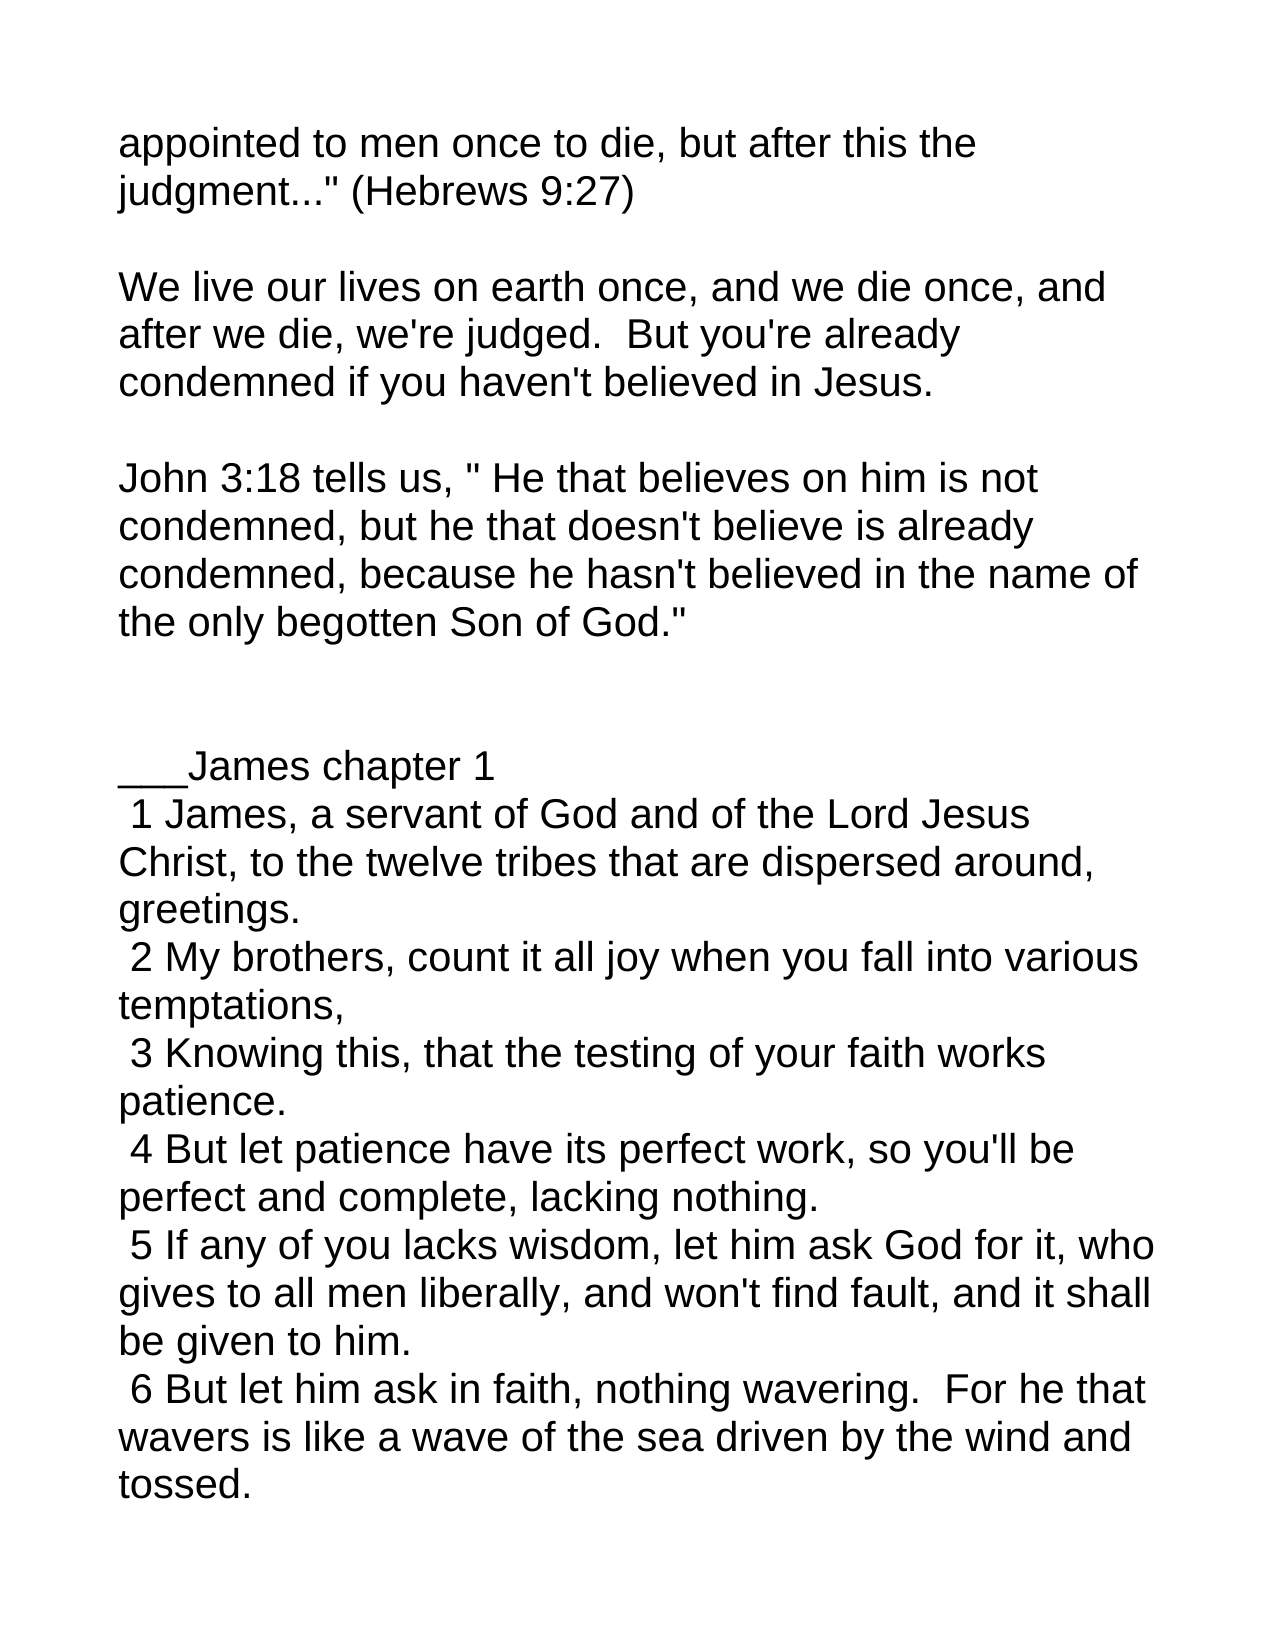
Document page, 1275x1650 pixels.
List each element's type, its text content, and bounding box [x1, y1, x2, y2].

text 6 But let him ask in faith, nothing wavering. For he that wavers is like a wave of the sea driven by the wind and tossed. [118, 1364, 1157, 1508]
text 3 Knowing this, that the testing of your faith works patience. [118, 1028, 1157, 1124]
text 4 But let patience have its perfect work, so you'll be perfect and complete, lacking nothing. [118, 1124, 1157, 1220]
text appointed to men once to die, but after this the judgment..." (Hebrews 9:27) [118, 118, 1157, 214]
text ___James chapter 1 [118, 741, 1157, 789]
text We live our lives on earth once, and we die once, and after we die, we're judged. But you're already condemned if you haven't believed in Jesus. [118, 262, 1157, 406]
text 2 My brothers, count it all joy when you fall into various temptations, [118, 933, 1157, 1028]
text 1 James, a servant of God and of the Lord Jesus Christ, to the twelve tribes that are dispersed around, greetings. [118, 789, 1157, 933]
text John 3:18 tells us, " He that believes on him is not condemned, but he that doesn't believe is already condemned, because he hasn't believed in the name of the only begotten Son of God." [118, 453, 1157, 645]
text 5 If any of you lacks wisdom, let him ask God for it, who gives to all men liberally, and won't find fault, and it shall be given to him. [118, 1220, 1157, 1364]
